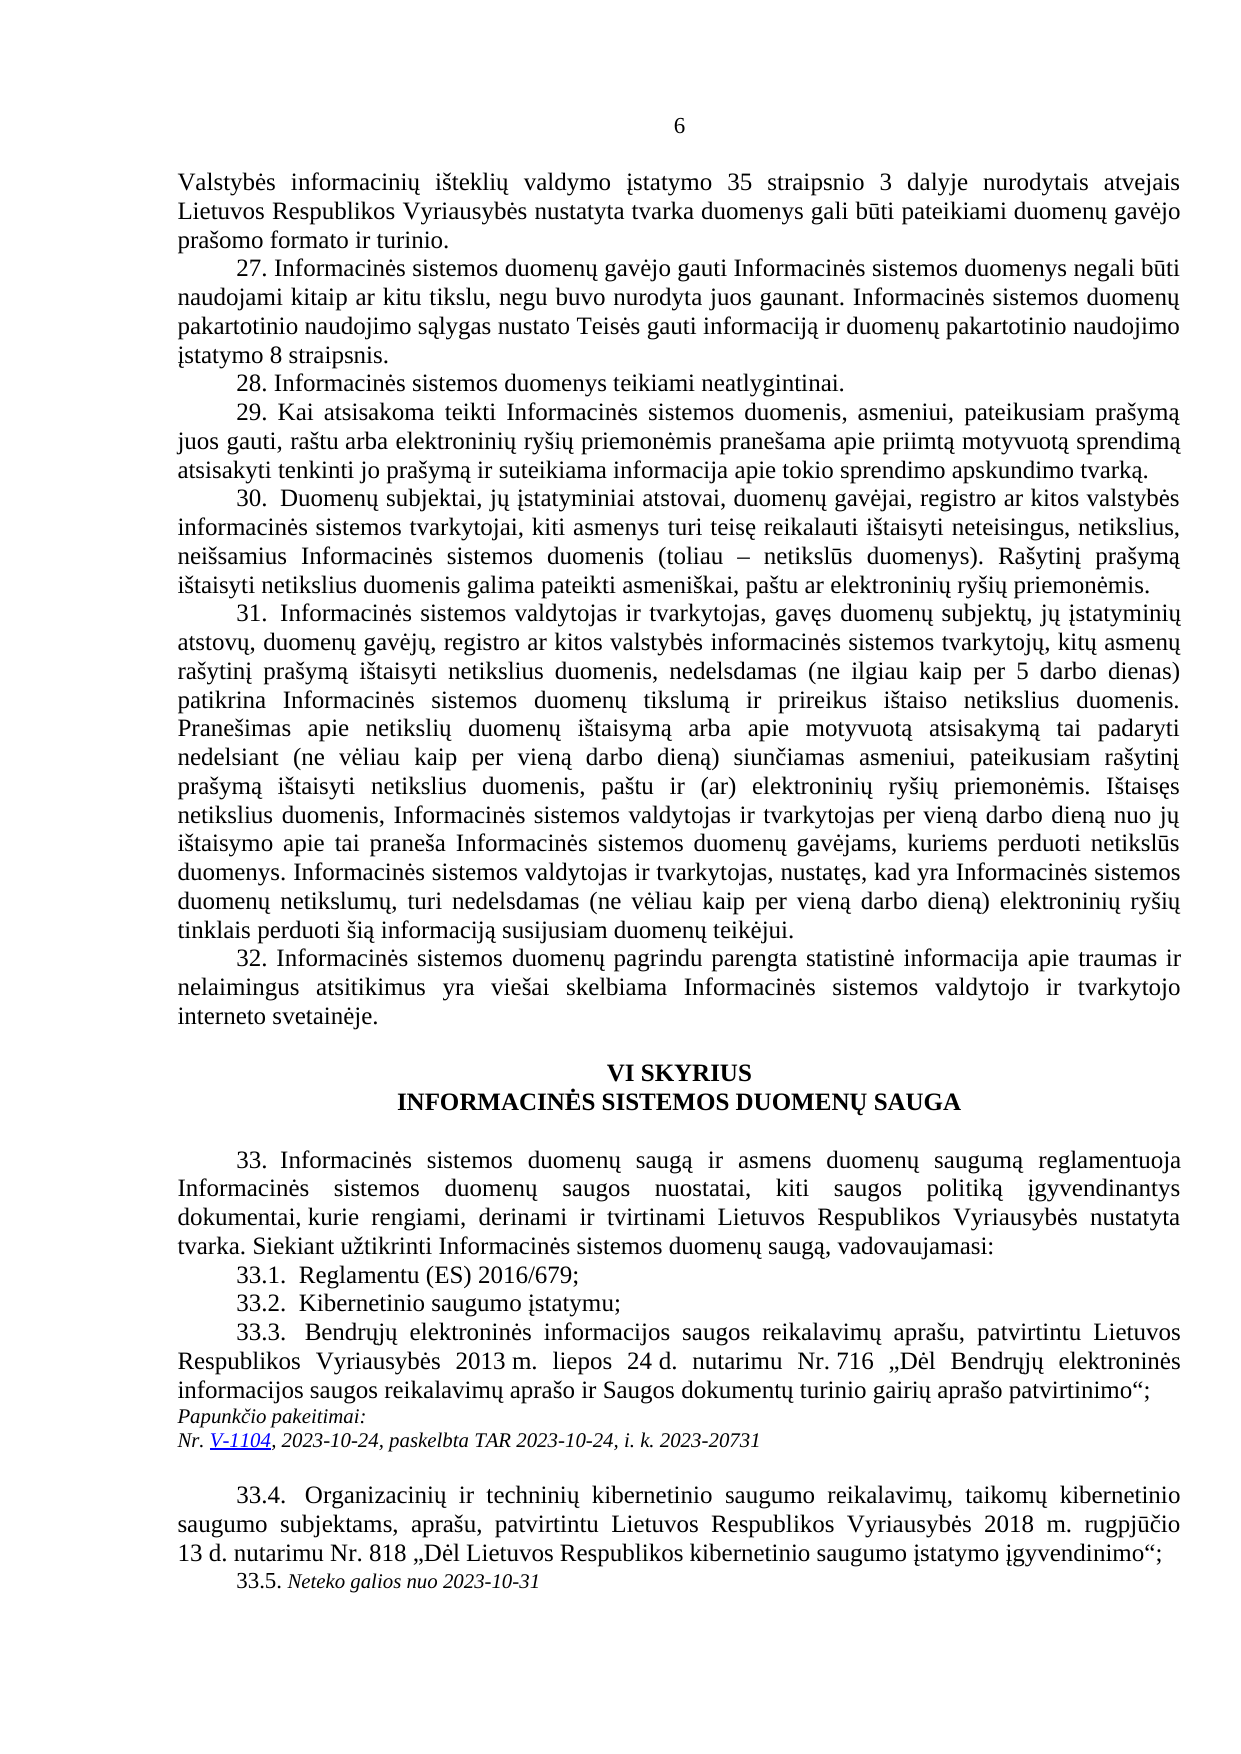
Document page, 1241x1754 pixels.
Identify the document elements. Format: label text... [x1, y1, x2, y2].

text 31. Informacinės sistemos valdytojas ir tvarkytojas, gavęs duomenų subjektų, jų įstatyminių atstovų, duomenų gavėjų, registro ar kitos valstybės informacinės sistemos tvarkytojų, kitų asmenų rašytinį prašymą ištaisyti netikslius duomenis, nedelsdamas (ne ilgiau kaip per 5 darbo dienas) patikrina Informacinės sistemos duomenų tikslumą ir prireikus ištaiso netikslius duomenis. Pranešimas apie netikslių duomenų ištaisymą arba apie motyvuotą atsisakymą tai padaryti nedelsiant (ne vėliau kaip per vieną darbo dieną) siunčiamas asmeniui, pateikusiam rašytinį prašymą ištaisyti netikslius duomenis, paštu ir (ar) elektroninių ryšių priemonėmis. Ištaisęs netikslius duomenis, Informacinės sistemos valdytojas ir tvarkytojas per vieną darbo dieną nuo jų ištaisymo apie tai praneša Informacinės sistemos duomenų gavėjams, kuriems perduoti netikslūs duomenys. Informacinės sistemos valdytojas ir tvarkytojas, nustatęs, kad yra Informacinės sistemos duomenų netikslumų, turi nedelsdamas (ne vėliau kaip per vieną darbo dieną) elektroninių ryšių tinklais perduoti šią informaciją susijusiam duomenų teikėjui. [177, 598, 1181, 943]
text 33.4. Organizacinių ir techninių kibernetinio saugumo reikalavimų, taikomų kibernetinio saugumo subjektams, aprašu, patvirtintu Lietuvos Respublikos Vyriausybės 2018 m. rugpjūčio 13 d. nutarimu Nr. 818 „Dėl Lietuvos Respublikos kibernetinio saugumo įstatymo įgyvendinimo“; [177, 1480, 1181, 1567]
text 28. Informacinės sistemos duomenys teikiami neatlygintinai. [177, 368, 1181, 397]
text Papunkčio pakeitimai: [177, 1403, 1181, 1428]
text Valstybės informacinių išteklių valdymo įstatymo 35 straipsnio 3 dalyje nurodytais atvejais Lietuvos Respublikos Vyriausybės nustatyta tvarka duomenys gali būti pateikiami duomenų gavėjo prašomo formato ir turinio. [177, 167, 1181, 253]
text 33.3. Bendrųjų elektroninės informacijos saugos reikalavimų aprašu, patvirtintu Lietuvos Respublikos Vyriausybės 2013 m. liepos 24 d. nutarimu Nr. 716 „Dėl Bendrųjų elektroninės informacijos saugos reikalavimų aprašo ir Saugos dokumentų turinio gairių aprašo patvirtinimo“; [177, 1317, 1181, 1403]
text VI SKYRIUS [177, 1058, 1181, 1087]
text 33. Informacinės sistemos duomenų saugą ir asmens duomenų saugumą reglamentuoja Informacinės sistemos duomenų saugos nuostatai, kiti saugos politiką įgyvendinantys dokumentai, kurie rengiami, derinami ir tvirtinami Lietuvos Respublikos Vyriausybės nustatyta tvarka. Siekiant užtikrinti Informacinės sistemos duomenų saugą, vadovaujamasi: [177, 1145, 1181, 1260]
text 29. Kai atsisakoma teikti Informacinės sistemos duomenis, asmeniui, pateikusiam prašymą juos gauti, raštu arba elektroninių ryšių priemonėmis pranešama apie priimtą motyvuotą sprendimą atsisakyti tenkinti jo prašymą ir suteikiama informacija apie tokio sprendimo apskundimo tvarką. [177, 397, 1181, 483]
text INFORMACINĖS SISTEMOS DUOMENŲ SAUGA [177, 1087, 1181, 1116]
text 30. Duomenų subjektai, jų įstatyminiai atstovai, duomenų gavėjai, registro ar kitos valstybės informacinės sistemos tvarkytojai, kiti asmenys turi teisę reikalauti ištaisyti neteisingus, netikslius, neišsamius Informacinės sistemos duomenis (toliau – netikslūs duomenys). Rašytinį prašymą ištaisyti netikslius duomenis galima pateikti asmeniškai, paštu ar elektroninių ryšių priemonėmis. [177, 483, 1181, 598]
text 33.5. Neteko galios nuo 2023-10-31 [177, 1567, 1181, 1593]
text 33.1. Reglamentu (ES) 2016/679; [177, 1260, 1181, 1288]
text 32. Informacinės sistemos duomenų pagrindu parengta statistinė informacija apie traumas ir nelaimingus atsitikimus yra viešai skelbiama Informacinės sistemos valdytojo ir tvarkytojo interneto svetainėje. [177, 943, 1181, 1030]
text 33.2. Kibernetinio saugumo įstatymu; [177, 1288, 1181, 1317]
text 27. Informacinės sistemos duomenų gavėjo gauti Informacinės sistemos duomenys negali būti naudojami kitaip ar kitu tikslu, negu buvo nurodyta juos gaunant. Informacinės sistemos duomenų pakartotinio naudojimo sąlygas nustato Teisės gauti informaciją ir duomenų pakartotinio naudojimo įstatymo 8 straipsnis. [177, 253, 1181, 368]
text Nr. V-1104, 2023-10-24, paskelbta TAR 2023-10-24, i. k. 2023-20731 [177, 1428, 1181, 1452]
